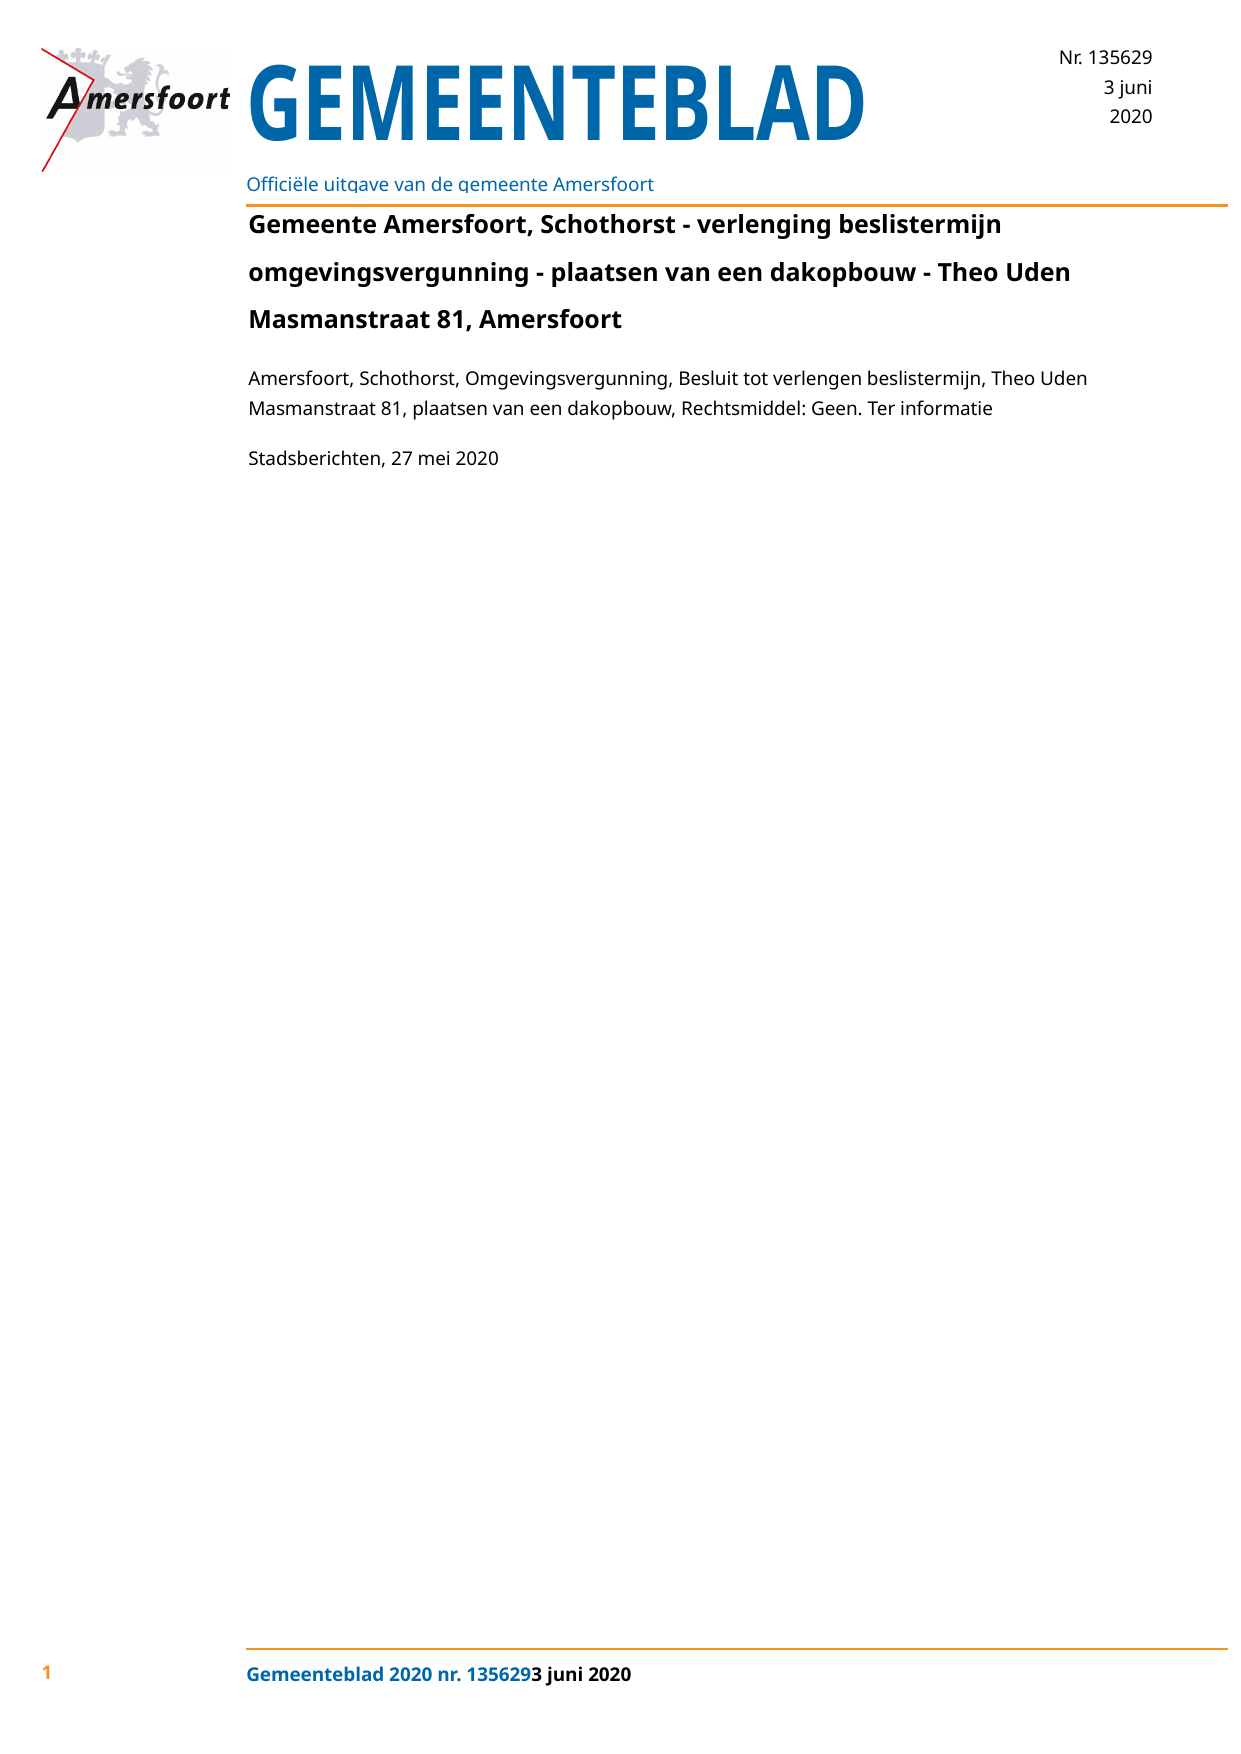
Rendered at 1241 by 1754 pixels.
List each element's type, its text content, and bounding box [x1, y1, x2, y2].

text Amersfoort, Schothorst, Omgevingsvergunning, Besluit tot verlengen beslistermijn, Theo Uden Masmanstraat 81, plaatsen van een dakopbouw, Rechtsmiddel: Geen. Ter informatie [248, 366, 1152, 421]
text Gemeente Amersfoort, Schothorst - verlenging beslistermijn omgevingsvergunning - plaatsen van een dakopbouw - Theo Uden Masmanstraat 81, Amersfoort [248, 207, 1152, 336]
text Stadsberichten, 27 mei 2020 [248, 446, 1152, 471]
picture [41, 47, 231, 172]
